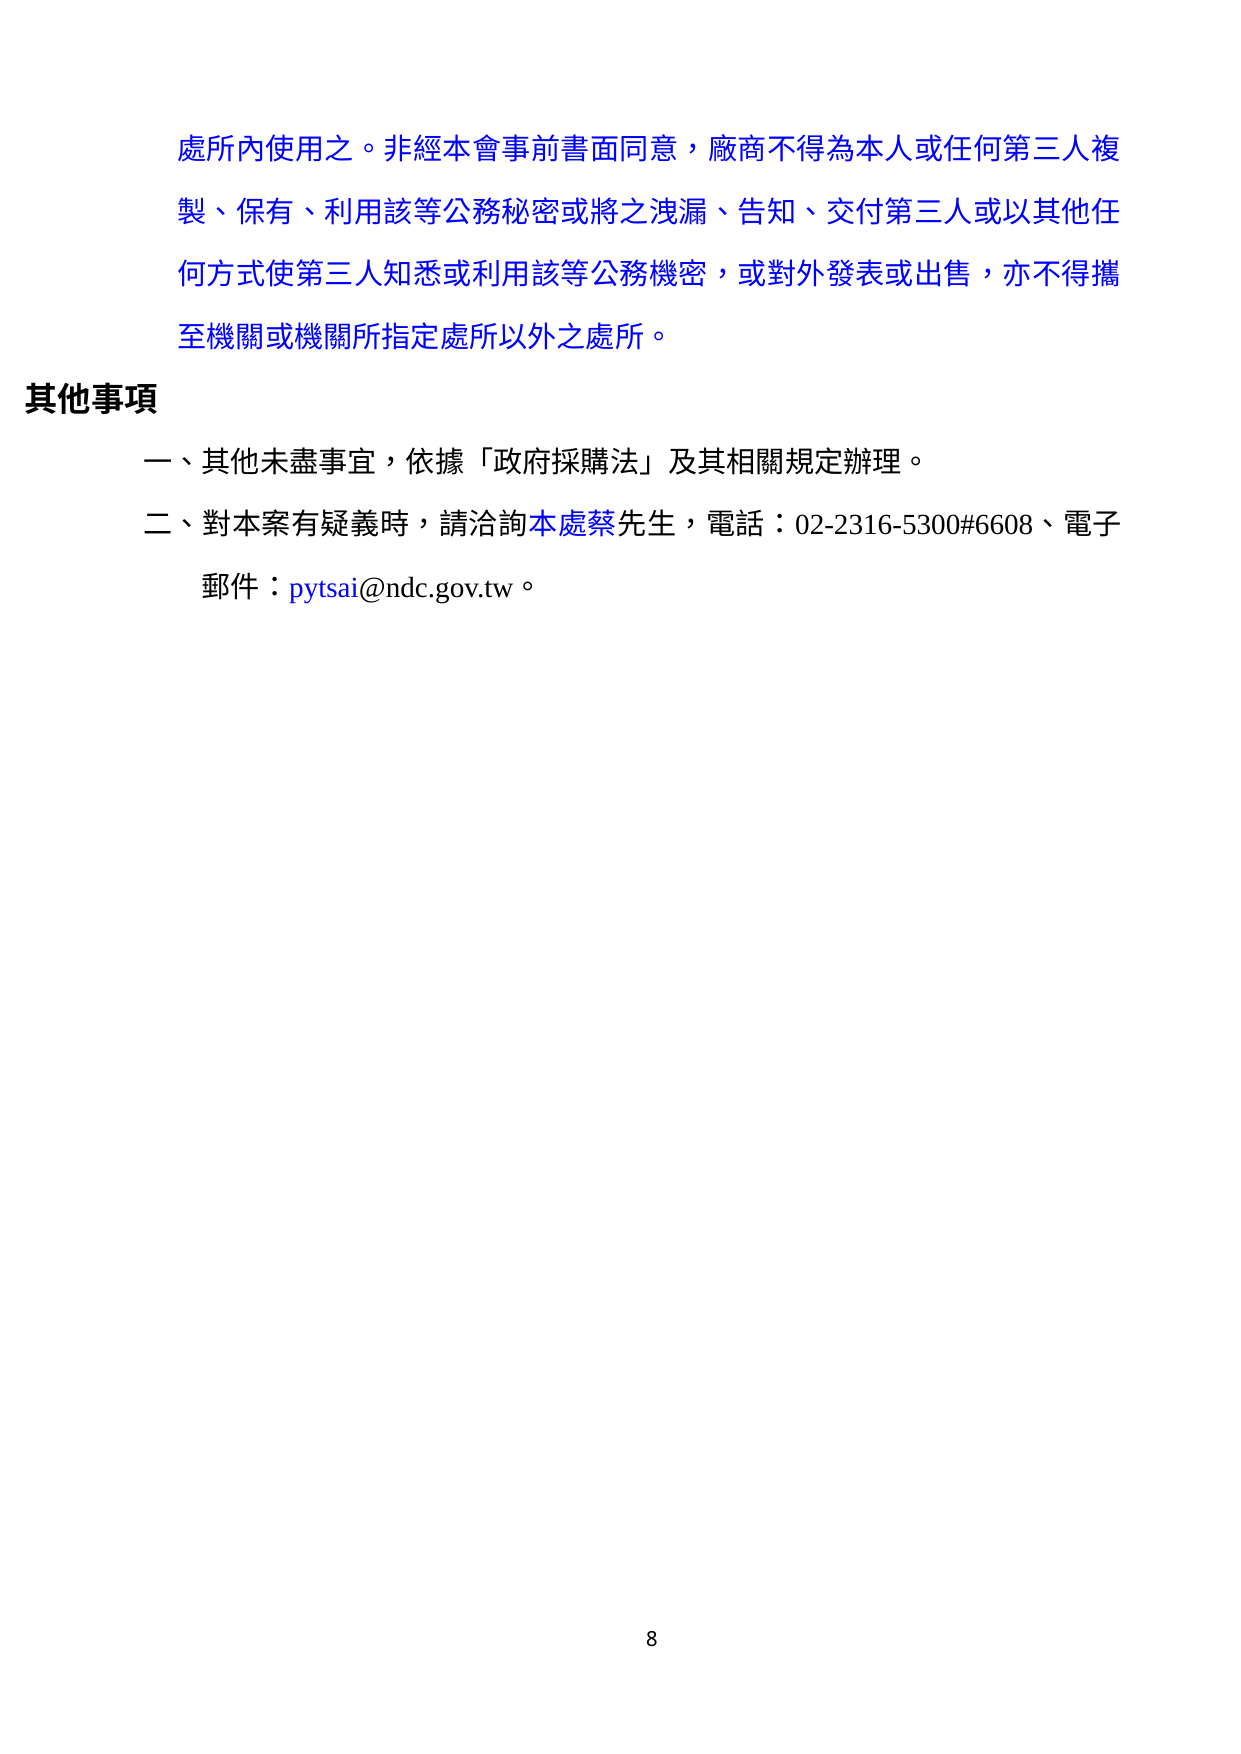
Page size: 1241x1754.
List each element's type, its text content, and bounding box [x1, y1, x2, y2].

subtitle 其他事項 [24, 355, 1122, 418]
text 二、對本案有疑義時，請洽詢本處蔡先生，電話：02-2316-5300#6608、電子郵件：pytsai@ndc.gov.tw。 [143, 480, 1122, 605]
text 處所內使用之。非經本會事前書面同意，廠商不得為本人或任何第三人複製、保有、利用該等公務秘密或將之洩漏、告知、交付第三人或以其他任何方式使第三人知悉或利用該等公務機密，或對外發表或出售，亦不得攜至機關或機關所指定處所以外之處所。 [177, 105, 1122, 355]
text 一、其他未盡事宜，依據「政府採購法」及其相關規定辦理。 [143, 418, 1122, 480]
